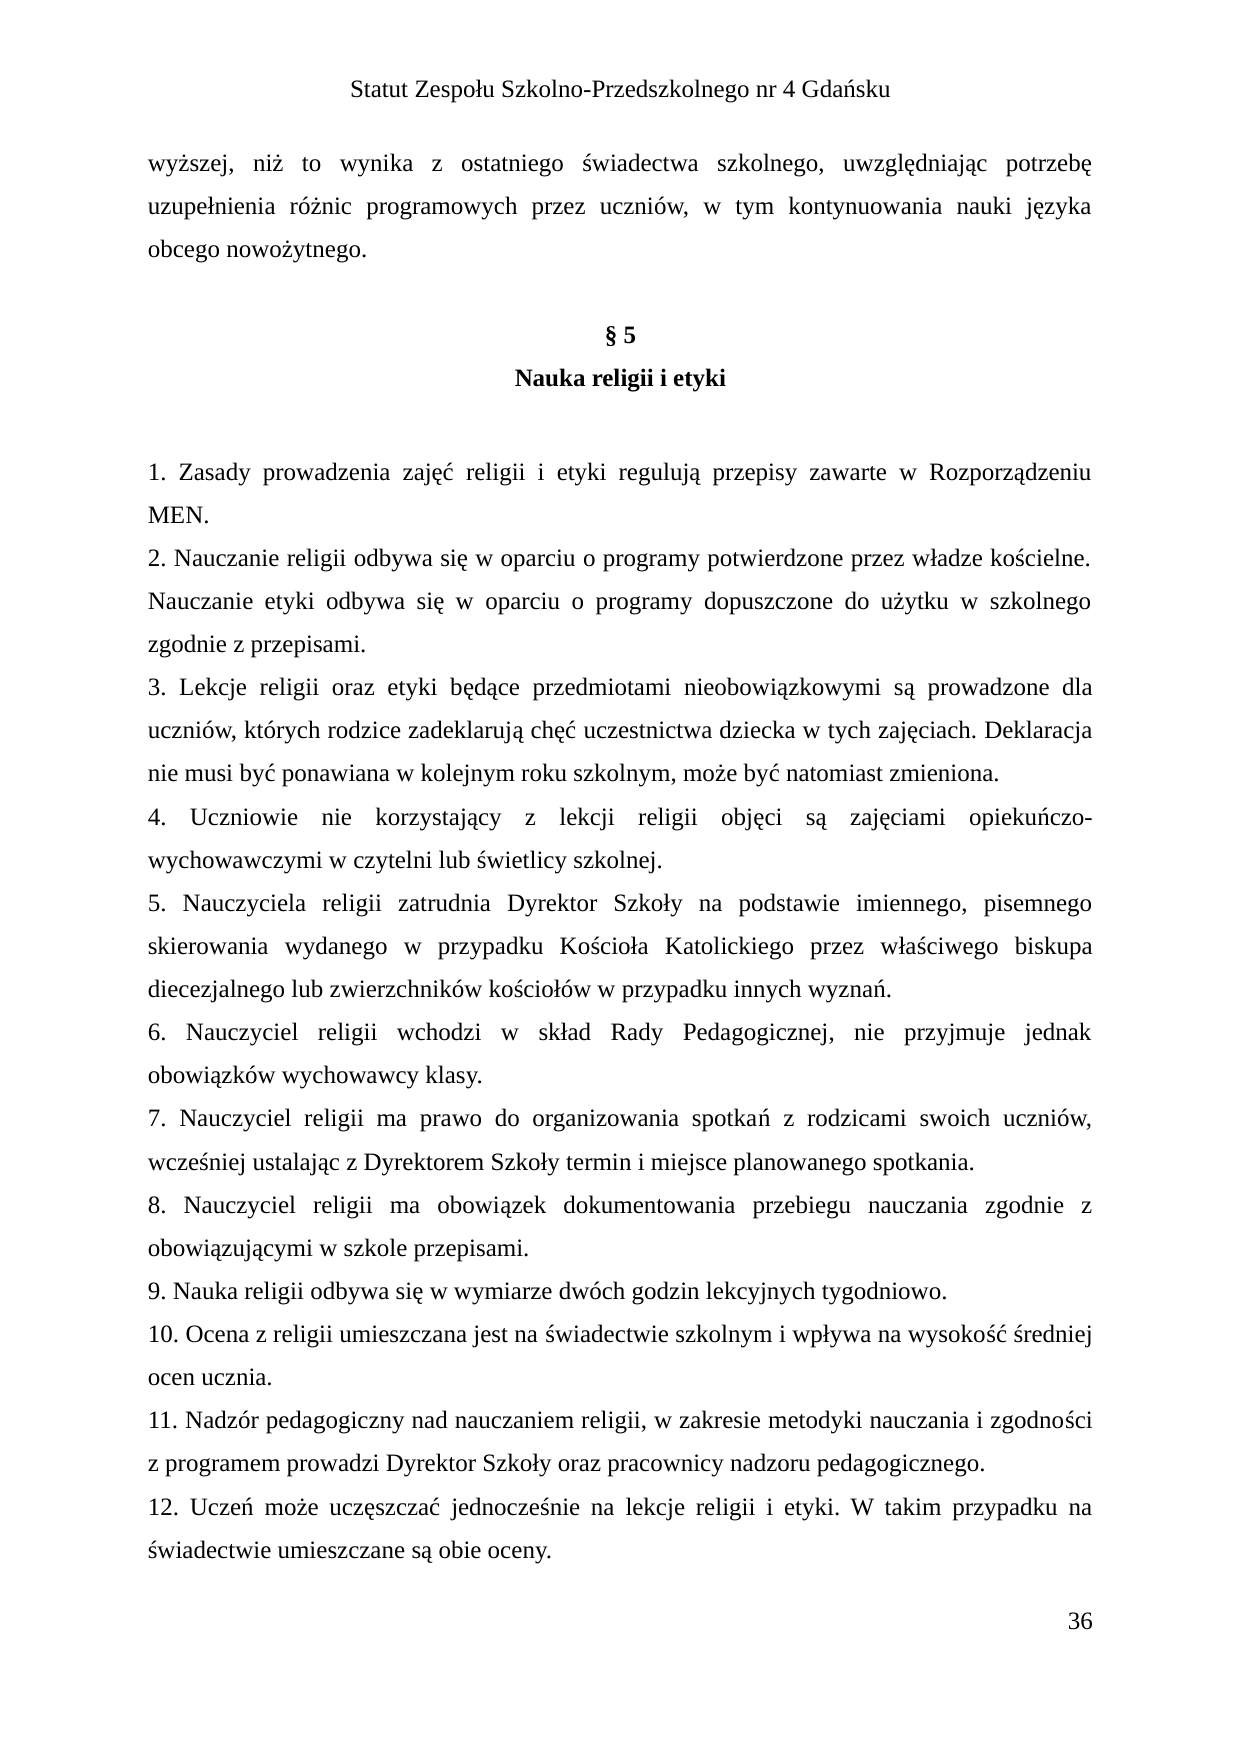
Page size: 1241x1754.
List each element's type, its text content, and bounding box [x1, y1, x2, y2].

text 7. Nauczyciel religii ma prawo do organizowania spotkań z rodzicami swoich uczniów, wcześniej ustalając z Dyrektorem Szkoły termin i miejsce planowanego spotkania. [148, 1103, 1093, 1175]
text 11. Nadzór pedagogiczny nad nauczaniem religii, w zakresie metodyki nauczania i zgodności z programem prowadzi Dyrektor Szkoły oraz pracownicy nadzoru pedagogicznego. [148, 1405, 1093, 1477]
text 12. Uczeń może uczęszczać jednocześnie na lekcje religii i etyki. W takim przypadku na świadectwie umieszczane są obie oceny. [148, 1492, 1093, 1563]
text 4. Uczniowie nie korzystający z lekcji religii objęci są zajęciami opiekuńczo-wychowawczymi w czytelni lub świetlicy szkolnej. [148, 802, 1093, 873]
text wyższej, niż to wynika z ostatniego świadectwa szkolnego, uwzględniając potrzebę uzupełnienia różnic programowych przez uczniów, w tym kontynuowania nauki języka obcego nowożytnego. [148, 148, 1093, 263]
text 8. Nauczyciel religii ma obowiązek dokumentowania przebiegu nauczania zgodnie z obowiązującymi w szkole przepisami. [148, 1190, 1093, 1262]
text 3. Lekcje religii oraz etyki będące przedmiotami nieobowiązkowymi są prowadzone dla uczniów, których rodzice zadeklarują chęć uczestnictwa dziecka w tych zajęciach. Deklaracja nie musi być ponawiana w kolejnym roku szkolnym, może być natomiast zmieniona. [148, 672, 1093, 787]
text 1. Zasady prowadzenia zajęć religii i etyki regulują przepisy zawarte w Rozporządzeniu MEN. [148, 457, 1093, 528]
text 5. Nauczyciela religii zatrudnia Dyrektor Szkoły na podstawie imiennego, pisemnego skierowania wydanego w przypadku Kościoła Katolickiego przez właściwego biskupa diecezjalnego lub zwierzchników kościołów w przypadku innych wyznań. [148, 888, 1093, 1003]
text 6. Nauczyciel religii wchodzi w skład Rady Pedagogicznej, nie przyjmuje jednak obowiązków wychowawcy klasy. [148, 1017, 1093, 1089]
text 9. Nauka religii odbywa się w wymiarze dwóch godzin lekcyjnych tygodniowo. [148, 1276, 1093, 1305]
text Nauka religii i etyki [148, 363, 1093, 392]
text § 5 [148, 320, 1093, 349]
text 2. Nauczanie religii odbywa się w oparciu o programy potwierdzone przez władze kościelne. Nauczanie etyki odbywa się w oparciu o programy dopuszczone do użytku w szkolnego zgodnie z przepisami. [148, 543, 1093, 658]
text 10. Ocena z religii umieszczana jest na świadectwie szkolnym i wpływa na wysokość średniej ocen ucznia. [148, 1319, 1093, 1391]
